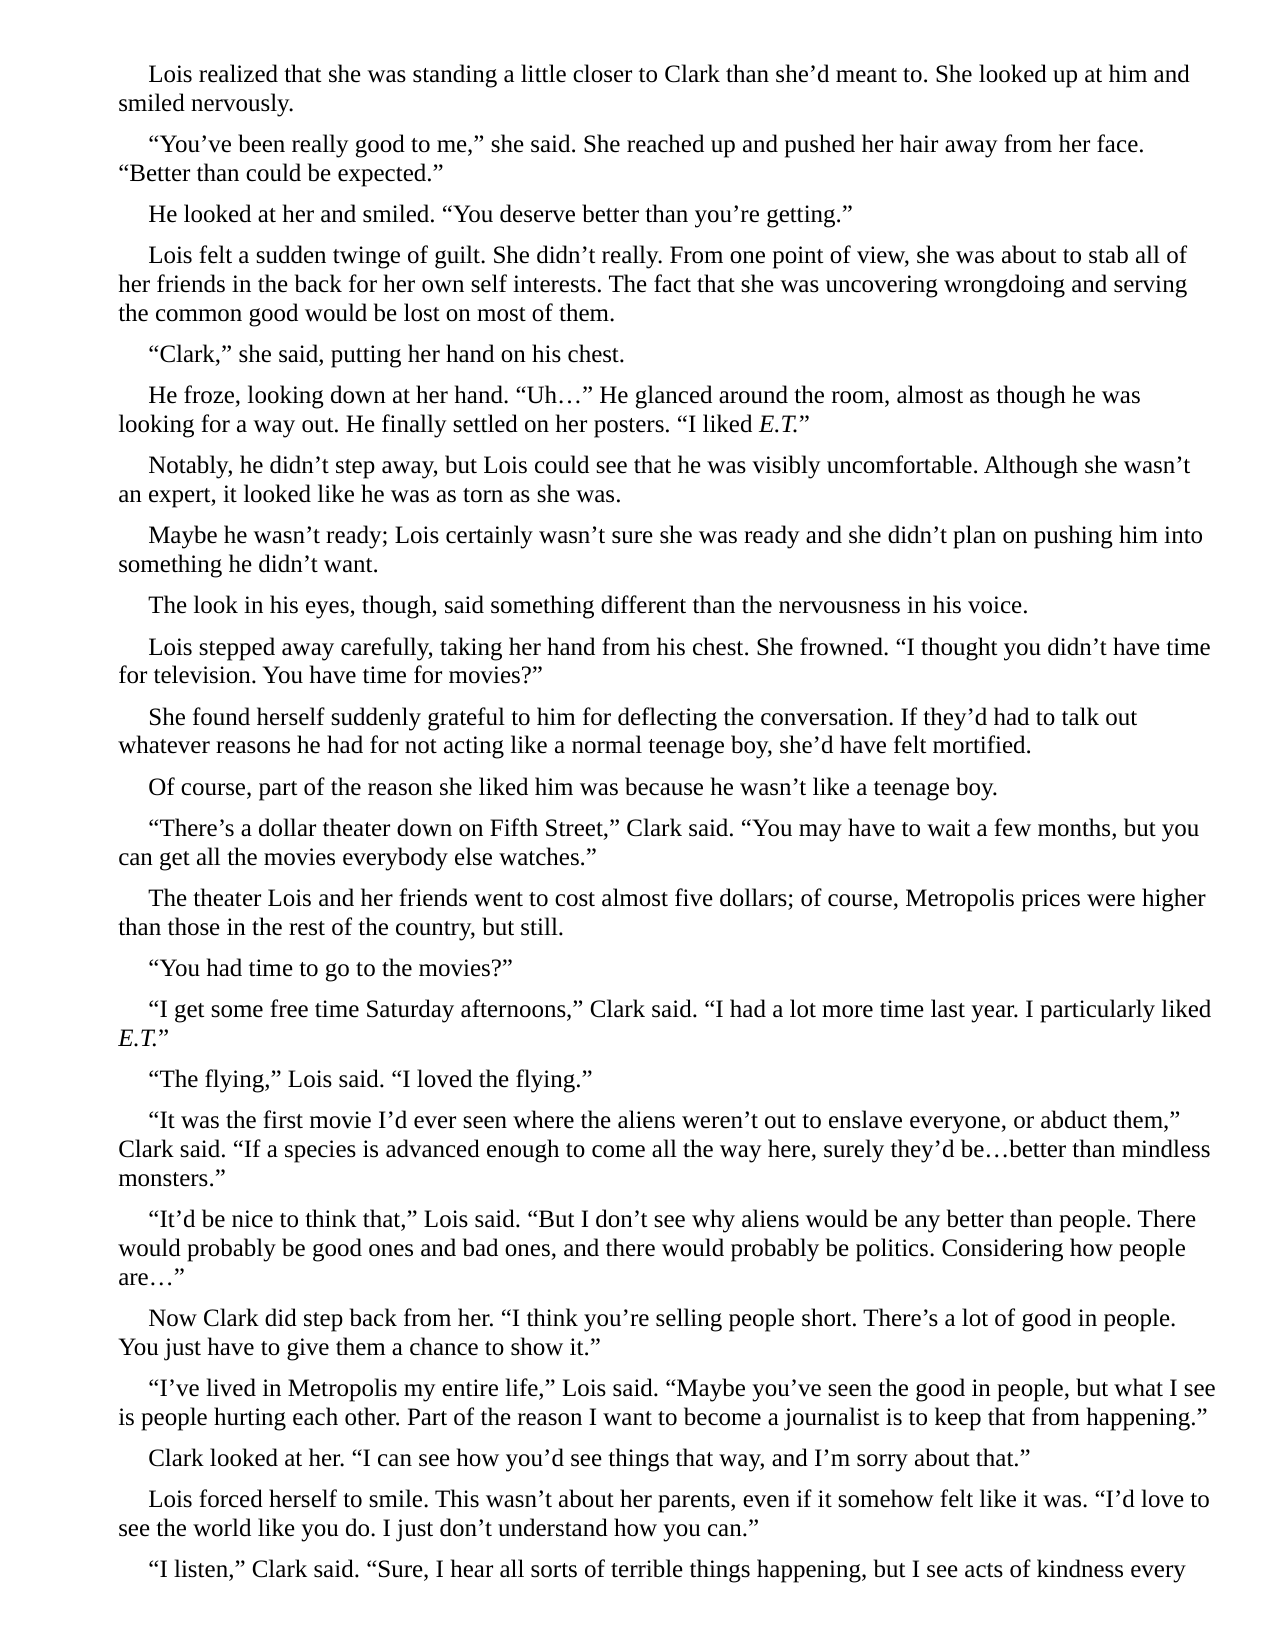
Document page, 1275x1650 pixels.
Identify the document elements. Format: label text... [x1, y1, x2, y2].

text The look in his eyes, though, said something different than the nervousness in his voice. [118, 590, 1216, 619]
text “I’ve lived in Metropolis my entire life,” Lois said. “Maybe you’ve seen the good in people, but what I see is people hurting each other. Part of the reason I want to become a journalist is to keep that from happening.” [118, 1373, 1216, 1430]
text “I get some free time Saturday afternoons,” Clark said. “I had a lot more time last year. I particularly liked E.T.” [118, 994, 1216, 1052]
text Lois realized that she was standing a little closer to Clark than she’d meant to. She looked up at him and smiled nervously. [118, 59, 1216, 117]
text “There’s a dollar theater down on Fifth Street,” Clark said. “You may have to wait a few months, but you can get all the movies everybody else watches.” [118, 813, 1216, 870]
text He looked at her and smiled. “You deserve better than you’re getting.” [118, 199, 1216, 228]
text Of course, part of the reason she liked him was because he wasn’t like a teenage boy. [118, 772, 1216, 800]
text “Clark,” she said, putting her hand on his chest. [118, 339, 1216, 368]
text Now Clark did step back from her. “I think you’re selling people short. There’s a lot of good in people. You just have to give them a chance to show it.” [118, 1303, 1216, 1360]
text “It’d be nice to think that,” Lois said. “But I don’t see why aliens would be any better than people. There would probably be good ones and bad ones, and there would probably be politics. Considering how people are…” [118, 1204, 1216, 1290]
text She found herself suddenly grateful to him for deflecting the conversation. If they’d had to talk out whatever reasons he had for not acting like a normal teenage boy, she’d have felt mortified. [118, 702, 1216, 759]
text “It was the first movie I’d ever seen where the aliens weren’t out to enslave everyone, or abduct them,” Clark said. “If a species is advanced enough to come all the way here, surely they’d be…better than mindless monsters.” [118, 1105, 1216, 1192]
text “I listen,” Clark said. “Sure, I hear all sorts of terrible things happening, but I see acts of kindness every [118, 1554, 1216, 1583]
text Clark looked at her. “I can see how you’d see things that way, and I’m sorry about that.” [118, 1443, 1216, 1472]
text “You’ve been really good to me,” she said. She reached up and pushed her hair away from her face. “Better than could be expected.” [118, 129, 1216, 187]
text Maybe he wasn’t ready; Lois certainly wasn’t sure she was ready and she didn’t plan on pushing him into something he didn’t want. [118, 520, 1216, 578]
text Lois felt a sudden twinge of guilt. She didn’t really. From one point of view, she was about to stab all of her friends in the back for her own self interests. The fact that she was uncovering wrongdoing and serving the common good would be lost on most of them. [118, 240, 1216, 327]
text Lois stepped away carefully, taking her hand from his chest. She frowned. “I thought you didn’t have time for television. You have time for movies?” [118, 632, 1216, 689]
text He froze, looking down at her hand. “Uh…” He glanced around the room, almost as though he was looking for a way out. He finally settled on her posters. “I liked E.T.” [118, 380, 1216, 438]
text Notably, he didn’t step away, but Lois could see that he was visibly uncomfortable. Although she wasn’t an expert, it looked like he was as torn as she was. [118, 450, 1216, 508]
text “You had time to go to the movies?” [118, 953, 1216, 982]
text “The flying,” Lois said. “I loved the flying.” [118, 1064, 1216, 1093]
text The theater Lois and her friends went to cost almost five dollars; of course, Metropolis prices were higher than those in the rest of the country, but still. [118, 883, 1216, 940]
text Lois forced herself to smile. This wasn’t about her parents, even if it somehow felt like it was. “I’d love to see the world like you do. I just don’t understand how you can.” [118, 1484, 1216, 1542]
